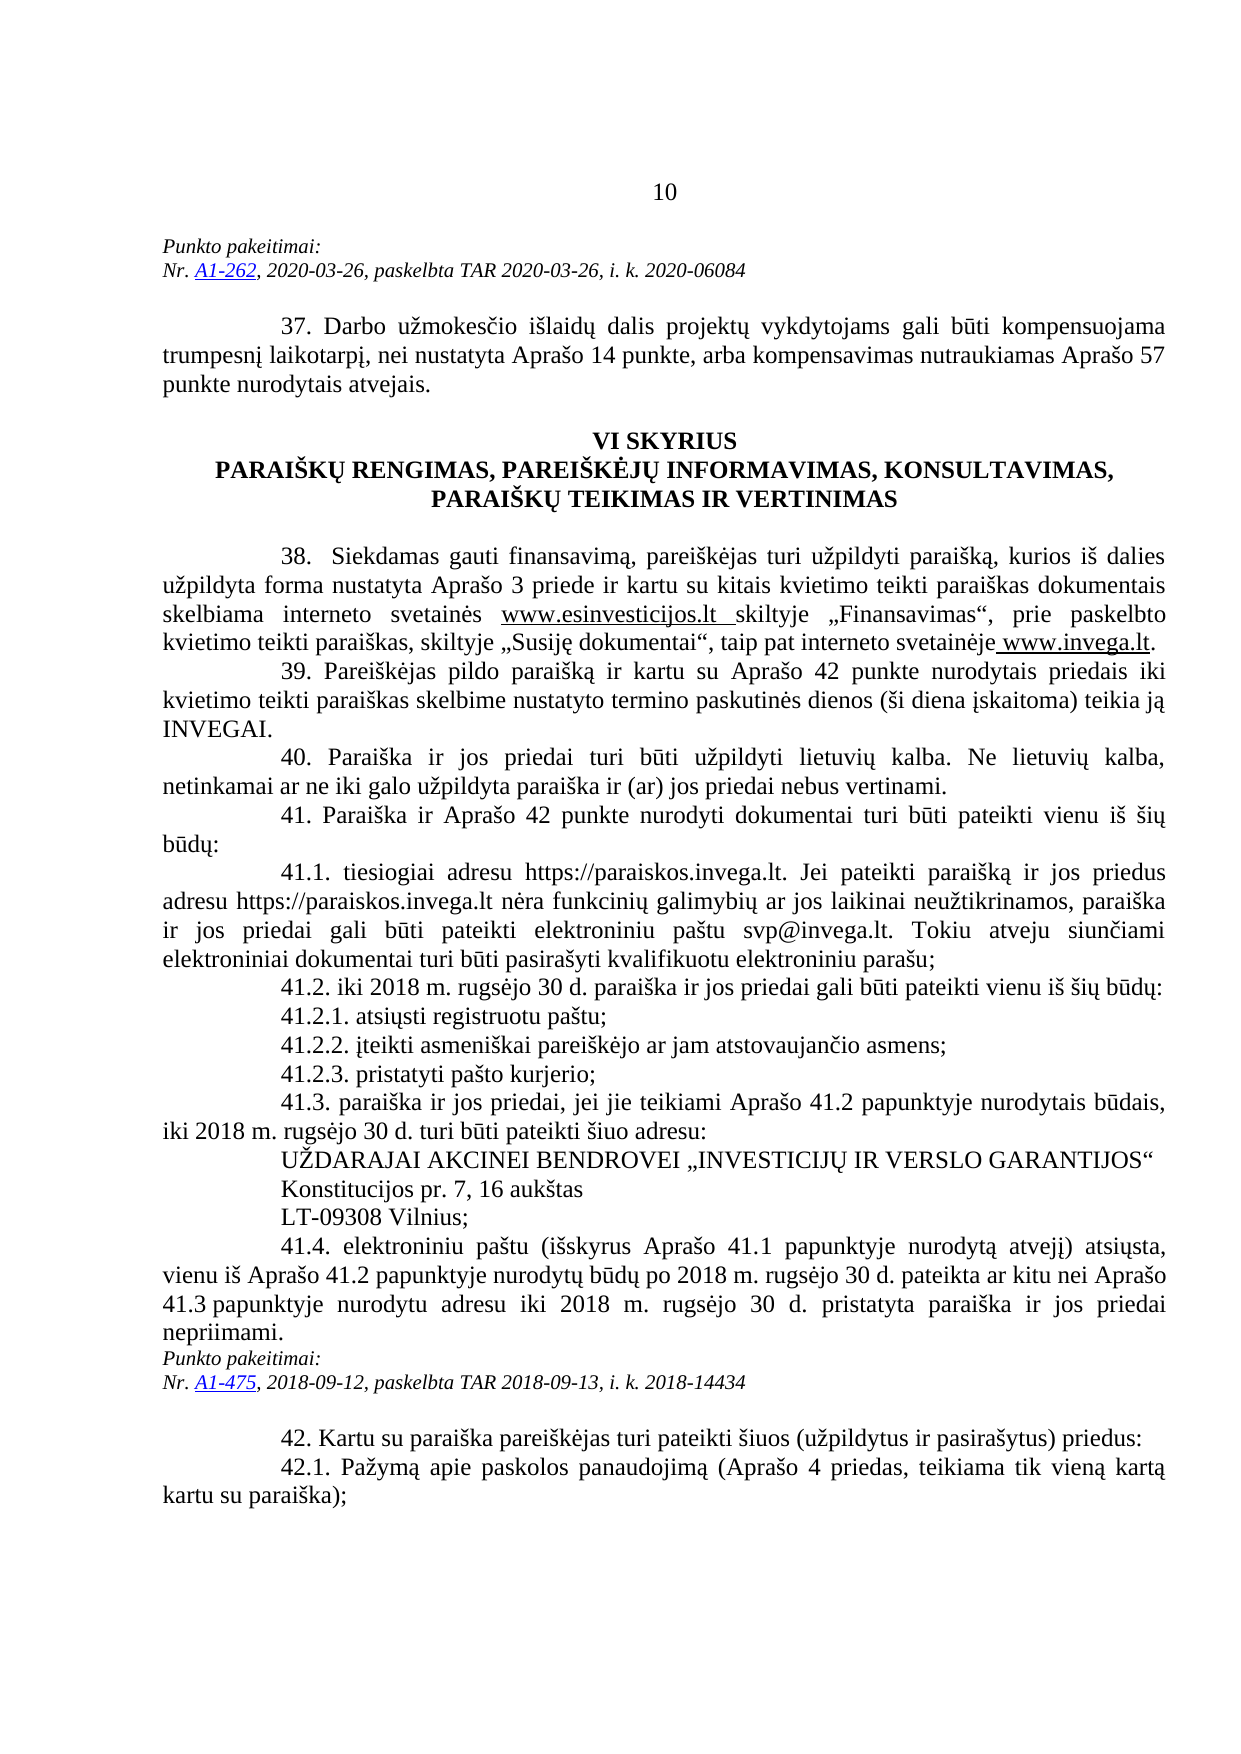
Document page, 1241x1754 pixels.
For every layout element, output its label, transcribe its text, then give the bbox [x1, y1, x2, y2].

text 41.3. paraiška ir jos priedai, jei jie teikiami Aprašo 41.2 papunktyje nurodytais būdais, iki 2018 m. rugsėjo 30 d. turi būti pateikti šiuo adresu: [162, 1087, 1167, 1145]
text Nr. A1-262, 2020-03-26, paskelbta TAR 2020-03-26, i. k. 2020-06084 [162, 258, 1167, 282]
text Punkto pakeitimai: [162, 234, 1167, 258]
text 37. Darbo užmokesčio išlaidų dalis projektų vykdytojams gali būti kompensuojama trumpesnį laikotarpį, nei nustatyta Aprašo 14 punkte, arba kompensavimas nutraukiamas Aprašo 57 punkte nurodytais atvejais. [162, 311, 1167, 397]
text 41.1. tiesiogiai adresu https://paraiskos.invega.lt. Jei pateikti paraišką ir jos priedus adresu https://paraiskos.invega.lt nėra funkcinių galimybių ar jos laikinai neužtikrinamos, paraiška ir jos priedai gali būti pateikti elektroniniu paštu svp@invega.lt. Tokiu atveju siunčiami elektroniniai dokumentai turi būti pasirašyti kvalifikuotu elektroniniu parašu; [162, 857, 1167, 972]
text 42.1. Pažymą apie paskolos panaudojimą (Aprašo 4 priedas, teikiama tik vieną kartą kartu su paraiška); [162, 1452, 1167, 1509]
text 41. Paraiška ir Aprašo 42 punkte nurodyti dokumentai turi būti pateikti vienu iš šių būdų: [162, 800, 1167, 857]
text 41.2.1. atsiųsti registruotu paštu; [162, 1001, 1167, 1030]
text 39. Pareiškėjas pildo paraišką ir kartu su Aprašo 42 punkte nurodytais priedais iki kvietimo teikti paraiškas skelbime nustatyto termino paskutinės dienos (ši diena įskaitoma) teikia ją INVEGAI. [162, 656, 1167, 742]
text Punkto pakeitimai: [162, 1346, 1167, 1370]
text 41.2.2. įteikti asmeniškai pareiškėjo ar jam atstovaujančio asmens; [162, 1030, 1167, 1059]
text VI SKYRIUS [162, 426, 1167, 455]
text 40. Paraiška ir jos priedai turi būti užpildyti lietuvių kalba. Ne lietuvių kalba, netinkamai ar ne iki galo užpildyta paraiška ir (ar) jos priedai nebus vertinami. [162, 742, 1167, 800]
text LT-09308 Vilnius; [162, 1202, 1167, 1231]
text 42. Kartu su paraiška pareiškėjas turi pateikti šiuos (užpildytus ir pasirašytus) priedus: [162, 1423, 1167, 1452]
text 41.4. elektroniniu paštu (išskyrus Aprašo 41.1 papunktyje nurodytą atvejį) atsiųsta, vienu iš Aprašo 41.2 papunktyje nurodytų būdų po 2018 m. rugsėjo 30 d. pateikta ar kitu nei Aprašo 41.3 papunktyje nurodytu adresu iki 2018 m. rugsėjo 30 d. pristatyta paraiška ir jos priedai nepriimami. [162, 1231, 1167, 1346]
text UŽDARAJAI AKCINEI BENDROVEI „INVESTICIJŲ IR VERSLO GARANTIJOS“ [162, 1145, 1167, 1174]
text Konstitucijos pr. 7, 16 aukštas [162, 1174, 1167, 1202]
text 38. Siekdamas gauti finansavimą, pareiškėjas turi užpildyti paraišką, kurios iš dalies užpildyta forma nustatyta Aprašo 3 priede ir kartu su kitais kvietimo teikti paraiškas dokumentais skelbiama interneto svetainės www.esinvesticijos.lt skiltyje „Finansavimas“, prie paskelbto kvietimo teikti paraiškas, skiltyje „Susiję dokumentai“, taip pat interneto svetainėje www.invega.lt. [162, 541, 1167, 656]
text 41.2. iki 2018 m. rugsėjo 30 d. paraiška ir jos priedai gali būti pateikti vienu iš šių būdų: [162, 972, 1167, 1001]
text 41.2.3. pristatyti pašto kurjerio; [162, 1059, 1167, 1087]
text PARAIŠKŲ RENGIMAS, PAREIŠKĖJŲ INFORMAVIMAS, KONSULTAVIMAS, PARAIŠKŲ TEIKIMAS IR VERTINIMAS [162, 455, 1167, 512]
text Nr. A1-475, 2018-09-12, paskelbta TAR 2018-09-13, i. k. 2018-14434 [162, 1370, 1167, 1394]
